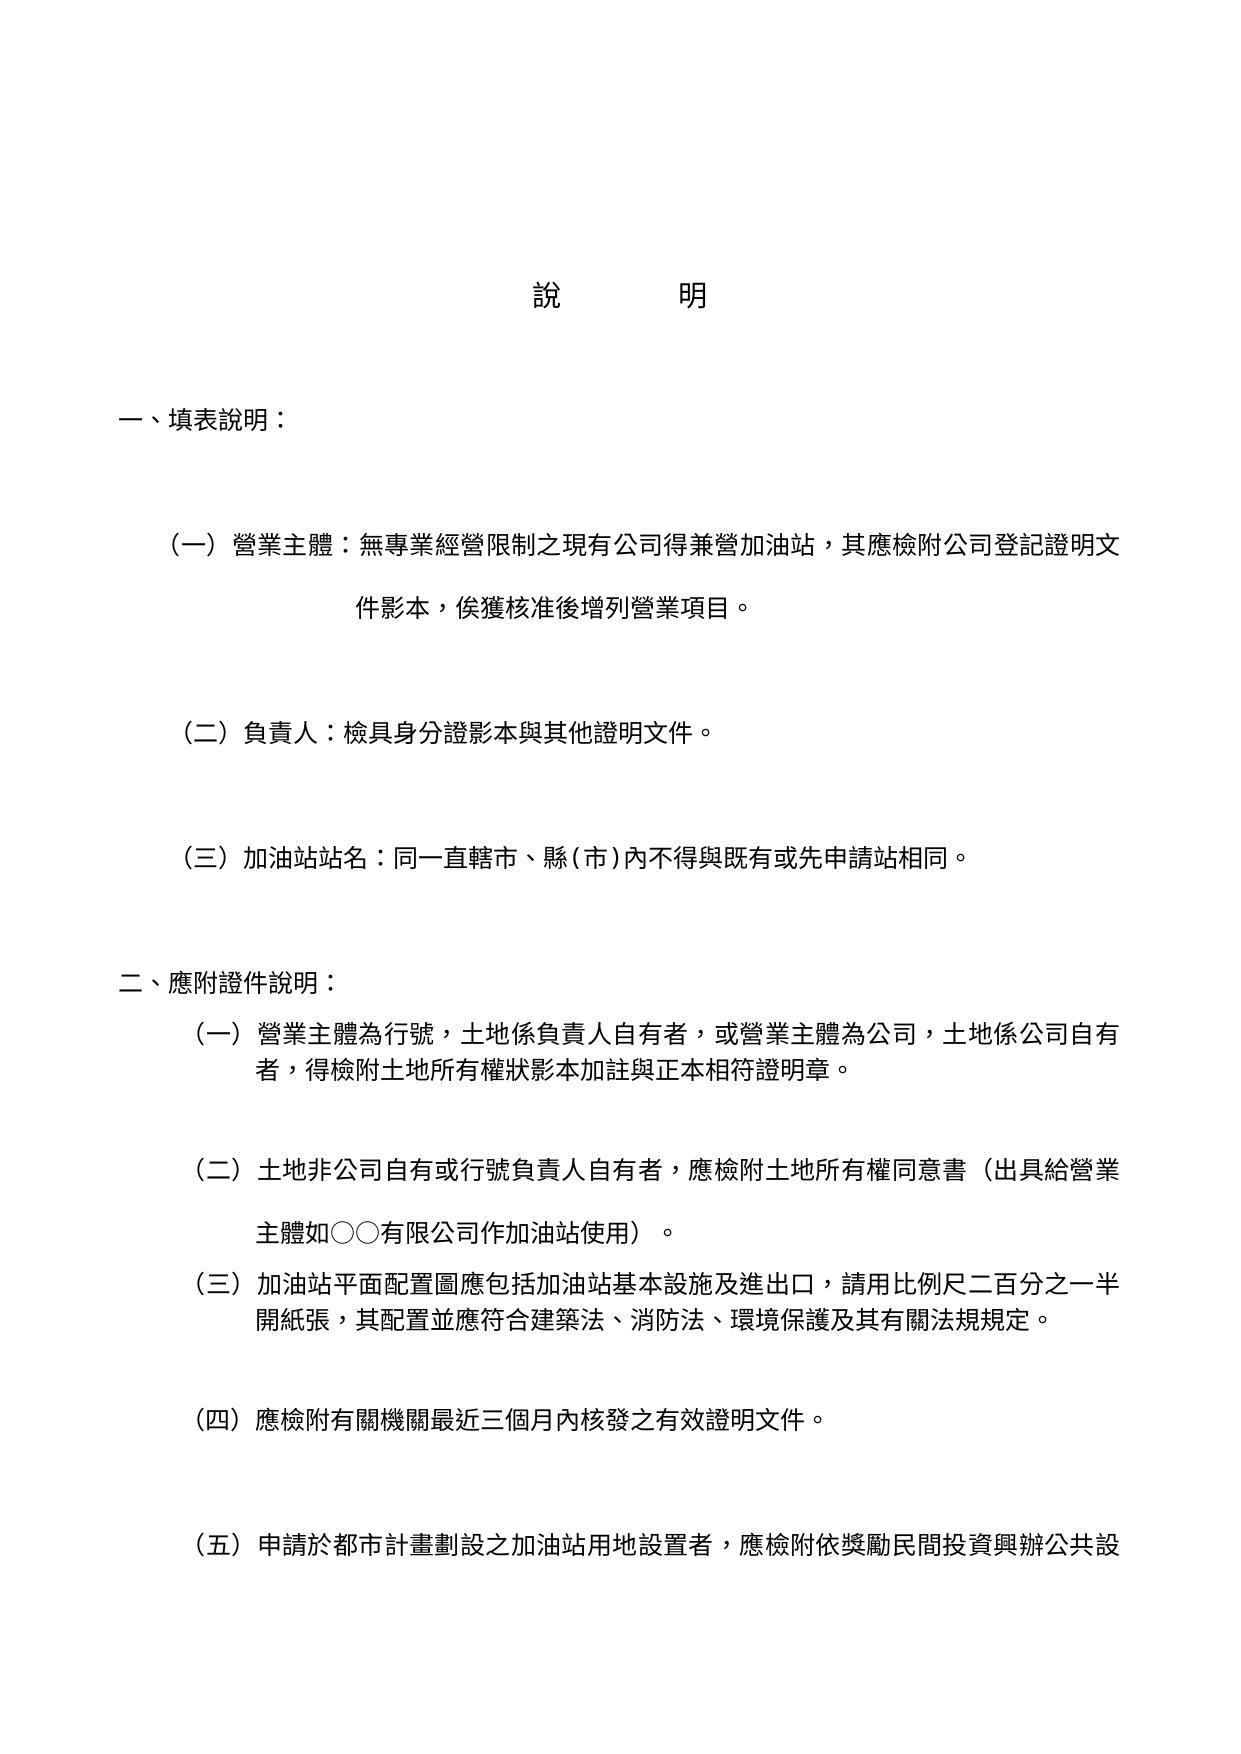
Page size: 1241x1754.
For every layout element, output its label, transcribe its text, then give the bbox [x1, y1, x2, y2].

text 一、填表說明： [118, 377, 1122, 439]
text （一）營業主體為行號，土地係負責人自有者，或營業主體為公司，土地係公司自有者，得檢附土地所有權狀影本加註與正本相符證明章。 [181, 1014, 1122, 1087]
text （二）負責人：檢具身分證影本與其他證明文件。 [118, 689, 1122, 752]
text （一）營業主體：無專業經營限制之現有公司得兼營加油站，其應檢附公司登記證明文件影本，俟獲核准後增列營業項目。 [156, 502, 1122, 627]
text 二、應附證件說明： [118, 939, 1122, 1002]
text （四）應檢附有關機關最近三個月內核發之有效證明文件。 [181, 1377, 1122, 1439]
text （二）土地非公司自有或行號負責人自有者，應檢附土地所有權同意書（出具給營業主體如○○有限公司作加油站使用）。 [181, 1127, 1122, 1252]
text （三）加油站平面配置圖應包括加油站基本設施及進出口，請用比例尺二百分之一半開紙張，其配置並應符合建築法、消防法、環境保護及其有關法規規定。 [181, 1264, 1122, 1337]
text （五）申請於都市計畫劃設之加油站用地設置者，應檢附依獎勵民間投資興辦公共設 [181, 1502, 1122, 1564]
text 說 明 [118, 252, 1122, 314]
text （三）加油站站名：同一直轄市、縣(市)內不得與既有或先申請站相同。 [118, 814, 1122, 877]
